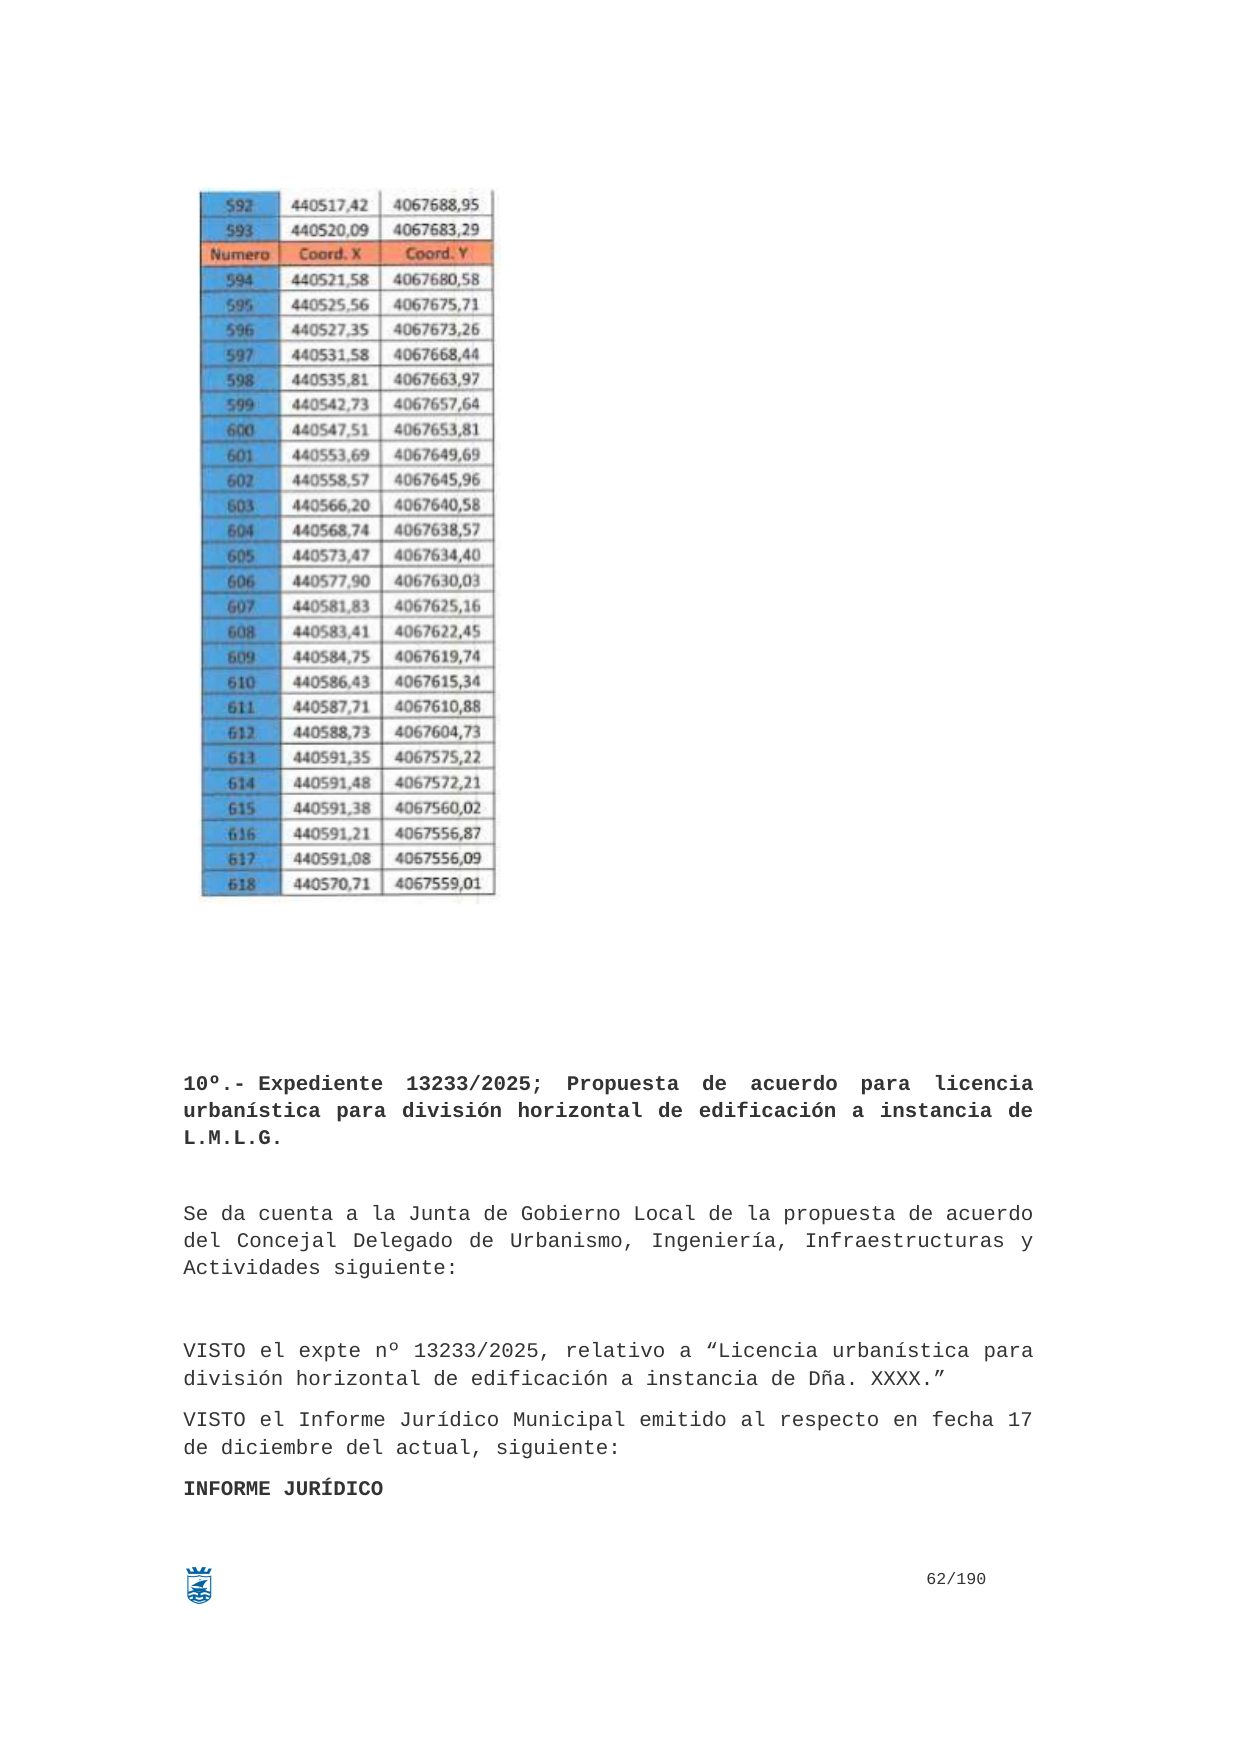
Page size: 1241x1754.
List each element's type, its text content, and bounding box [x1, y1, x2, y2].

text INFORME JURÍDICO [183, 1478, 1033, 1502]
picture [183, 1562, 214, 1607]
subtitle Expediente 13233/2025; Propuesta de acuerdo para licencia urbanística para división horizontal de edificación a instancia de L.M.L.G. [183, 1073, 1033, 1151]
picture [183, 174, 518, 917]
text VISTO el expte nº 13233/2025, relativo a “Licencia urbanística para división horizontal de edificación a instancia de Dña. XXXX.” [183, 1341, 1033, 1391]
text Se da cuenta a la Junta de Gobierno Local de la propuesta de acuerdo del Concejal Delegado de Urbanismo, Ingeniería, Infraestructuras y Actividades siguiente: [183, 1203, 1033, 1281]
text VISTO el Informe Jurídico Municipal emitido al respecto en fecha 17 de diciembre del actual, siguiente: [183, 1409, 1033, 1460]
